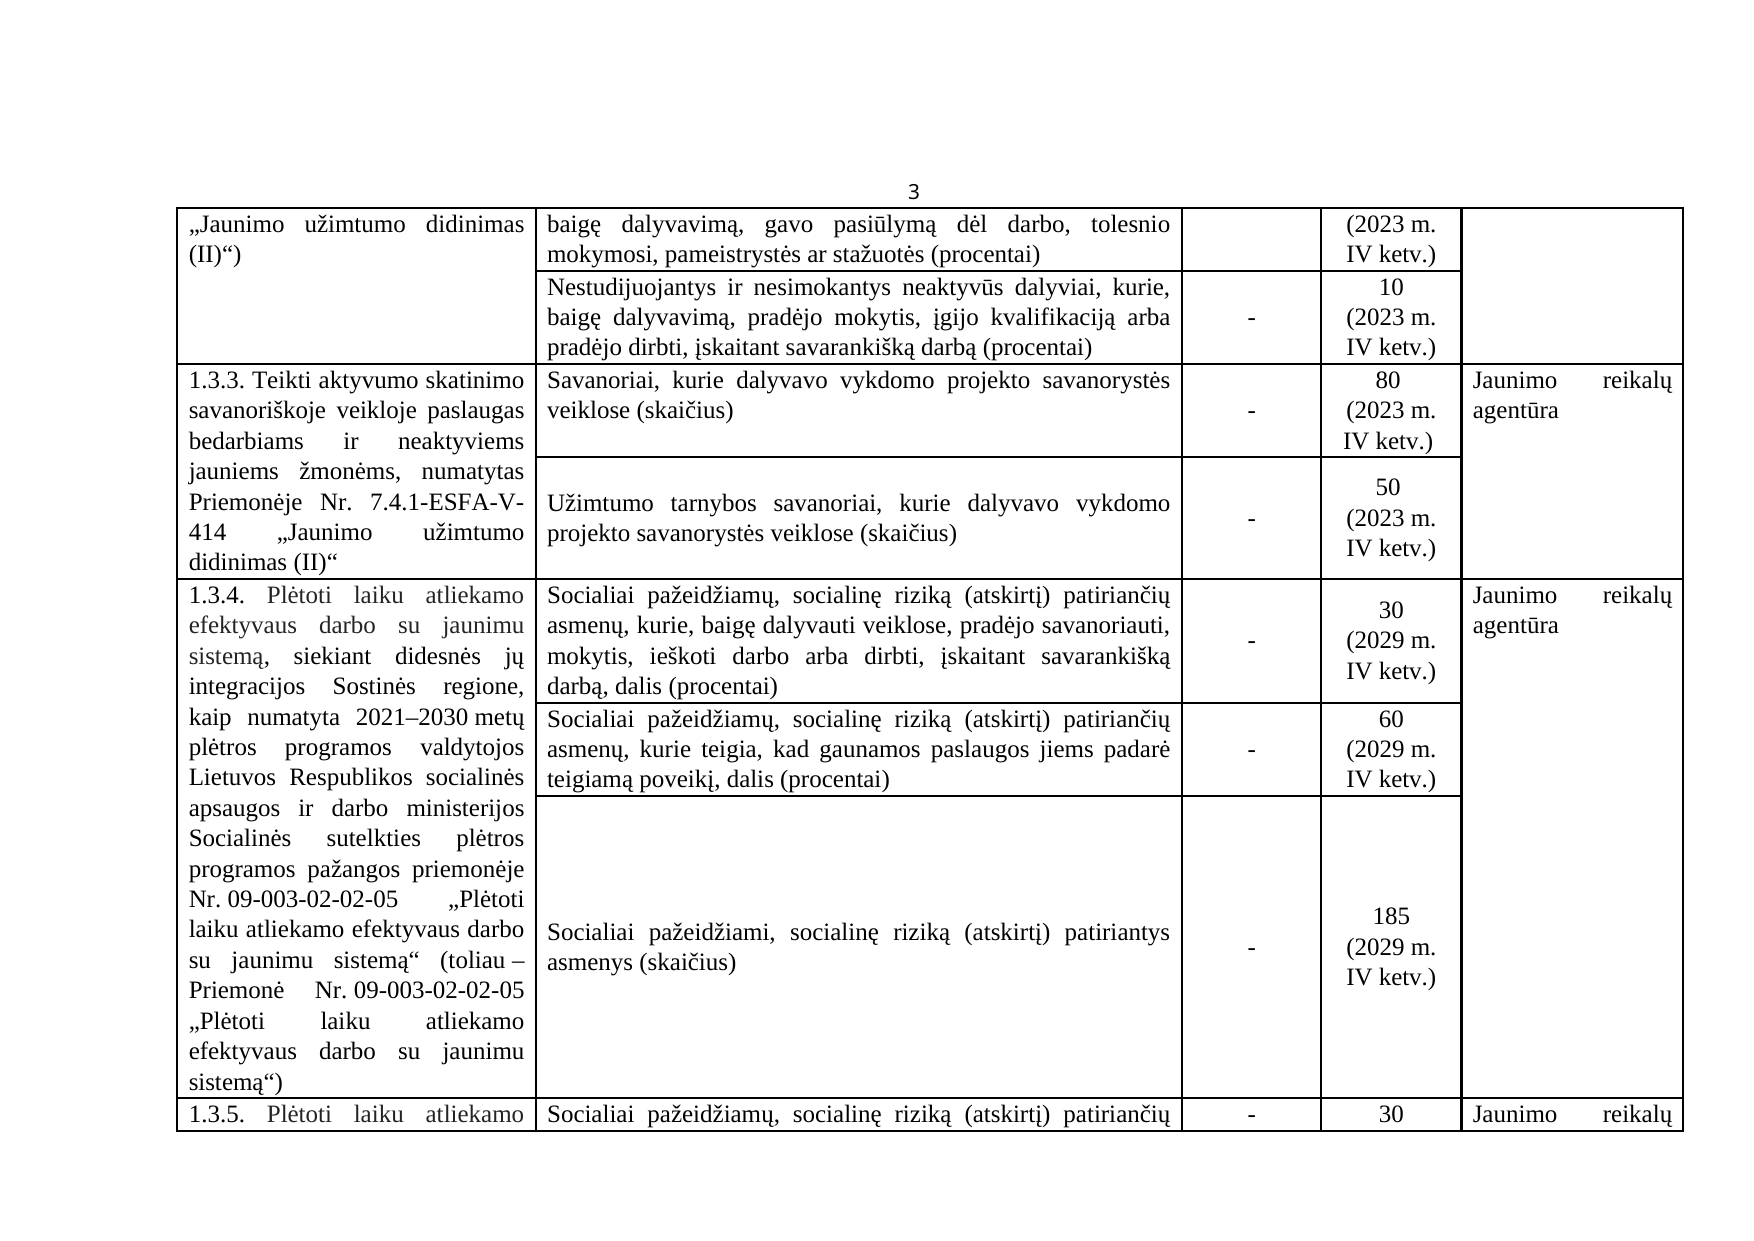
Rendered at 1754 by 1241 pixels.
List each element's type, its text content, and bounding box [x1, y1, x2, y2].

table_cell - [1183, 365, 1320, 456]
table_cell 1.3.4. Plėtoti laiku atliekamo efektyvaus darbo su jaunimu sistemą, siekiant didesnės jų integracijos Sostinės regione, kaip numatyta 2021–2030 metų plėtros programos valdytojos Lietuvos Respublikos socialinės apsaugos ir darbo ministerijos Socialinės sutelkties plėtros programos pažangos priemonėje Nr. 09‑003‑02-02-05 „Plėtoti laiku atliekamo efektyvaus darbo su jaunimu sistemą“ (toliau – Priemonė Nr. 09‑003‑02-02-05 „Plėtoti laiku atliekamo efektyvaus darbo su jaunimu sistemą“) [178, 580, 535, 1097]
table_cell [1463, 209, 1682, 363]
table_cell Socialiai pažeidžiamų, socialinę riziką (atskirtį) patiriančių [537, 1099, 1181, 1129]
table_cell 50 (2023 m. IV ketv.) [1322, 458, 1460, 578]
table_cell 185 (2029 m. IV ketv.) [1322, 797, 1460, 1097]
table_cell - [1183, 209, 1320, 269]
table_cell 30 (2029 m. IV ketv.) [1322, 580, 1460, 702]
table_cell 30 [1322, 1099, 1460, 1129]
table_cell Jaunimo reikalų agentūra [1463, 580, 1682, 1097]
table_cell 1.3.5. Plėtoti laiku atliekamo [178, 1099, 535, 1129]
table_cell 1.3.3. Teikti aktyvumo skatinimo savanoriškoje veikloje paslaugas bedarbiams ir neaktyviems jauniems žmonėms, numatytas Priemonėje Nr. 7.4.1-ESFA-V-414 „Jaunimo užimtumo didinimas (II)“ [178, 365, 535, 578]
table_cell - [1183, 1099, 1320, 1129]
table_cell Užimtumo tarnybos savanoriai, kurie dalyvavo vykdomo projekto savanorystės veiklose (skaičius) [537, 458, 1181, 578]
table_cell - [1183, 797, 1320, 1097]
table_cell - [1183, 272, 1320, 363]
table_cell Socialiai pažeidžiamų, socialinę riziką (atskirtį) patiriančių asmenų, kurie, baigę dalyvauti veiklose, pradėjo savanoriauti, mokytis, ieškoti darbo arba dirbti, įskaitant savarankišką darbą, dalis (procentai) [537, 580, 1181, 702]
table_cell (2023 m. IV ketv.) [1322, 209, 1460, 269]
table_cell „Jaunimo užimtumo didinimas (II)“) [178, 209, 535, 363]
table_cell 10 (2023 m. IV ketv.) [1322, 272, 1460, 363]
table_cell - [1183, 580, 1320, 702]
table_cell baigę dalyvavimą, gavo pasiūlymą dėl darbo, tolesnio mokymosi, pameistrystės ar stažuotės (procentai) [537, 209, 1181, 269]
table_cell Jaunimo reikalų [1463, 1099, 1682, 1129]
table_cell Socialiai pažeidžiamų, socialinę riziką (atskirtį) patiriančių asmenų, kurie teigia, kad gaunamos paslaugos jiems padarė teigiamą poveikį, dalis (procentai) [537, 704, 1181, 795]
table_cell Savanoriai, kurie dalyvavo vykdomo projekto savanorystės veiklose (skaičius) [537, 365, 1181, 456]
table_cell 80 (2023 m. IV ketv.) [1322, 365, 1460, 456]
table_cell Socialiai pažeidžiami, socialinę riziką (atskirtį) patiriantys asmenys (skaičius) [537, 797, 1181, 1097]
table_cell - [1183, 458, 1320, 578]
table_cell Jaunimo reikalų agentūra [1463, 365, 1682, 578]
table_cell 60 (2029 m. IV ketv.) [1322, 704, 1460, 795]
table_cell Nestudijuojantys ir nesimokantys neaktyvūs dalyviai, kurie, baigę dalyvavimą, pradėjo mokytis, įgijo kvalifikaciją arba pradėjo dirbti, įskaitant savarankišką darbą (procentai) [537, 272, 1181, 363]
table_cell - [1183, 704, 1320, 795]
